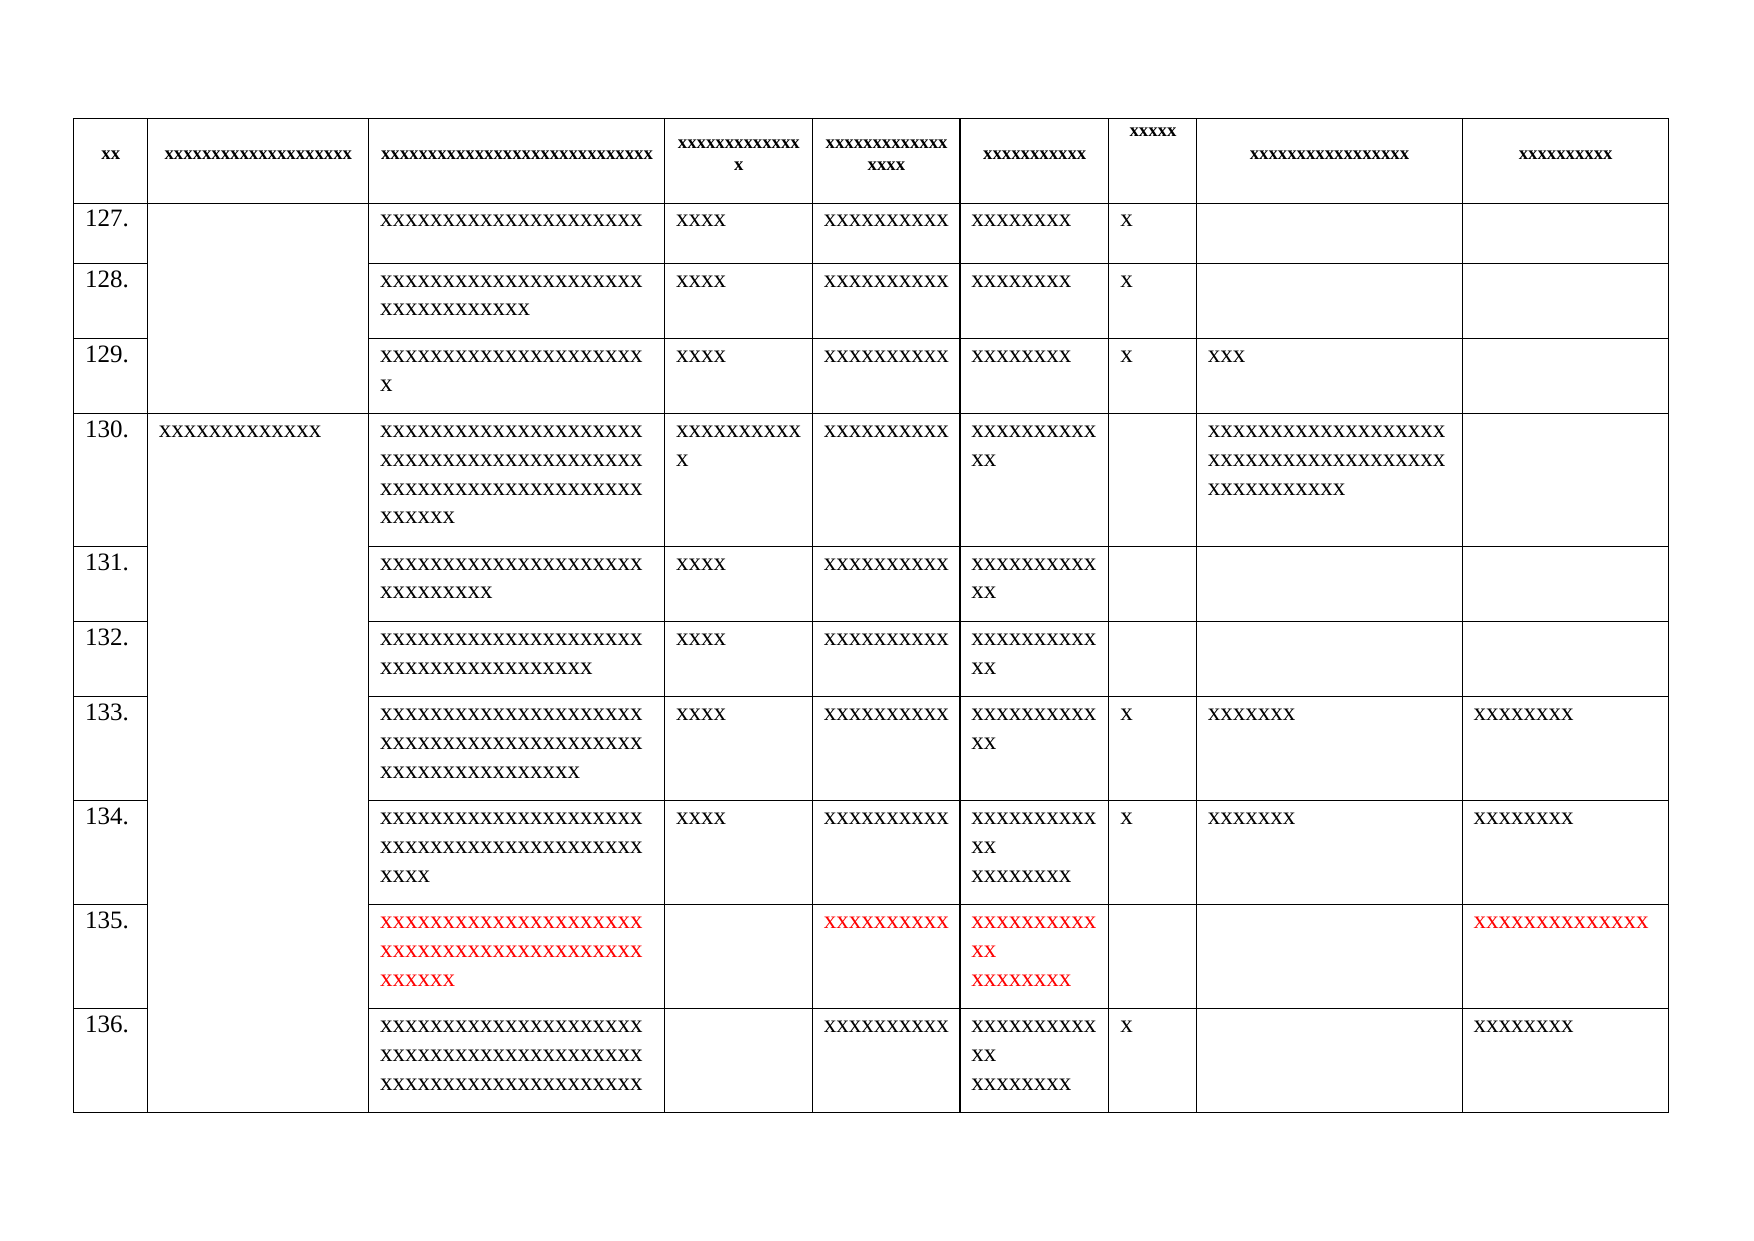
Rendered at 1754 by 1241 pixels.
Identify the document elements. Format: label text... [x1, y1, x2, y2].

table_cell xxxxxxxxxxxxxxxxxxxxxxxxxxxxxxxxx [369, 264, 664, 338]
table_cell [1197, 622, 1462, 696]
table_cell xxxx [665, 801, 812, 904]
table_cell xxxx [665, 264, 812, 338]
table_cell xxxx [665, 204, 812, 263]
table_cell xxxxxxxxxxxxxxxxxxxxxxxxxxxxxxxxxxxxxxxxxxxxxxxxxxxxxxxxxx [369, 697, 664, 800]
table_cell [1463, 264, 1668, 338]
table_cell [1197, 264, 1462, 338]
table_cell xxxxxxxx [1463, 697, 1668, 800]
table_cell [74, 801, 147, 904]
table_cell xxxxxxxxxxxxx [148, 414, 368, 1112]
table_header xxxxxxxxxxxxxx [665, 119, 812, 202]
table_cell xxxxxxxxxxxxxxxxxxxxxx [369, 339, 664, 413]
table_cell [1197, 547, 1462, 621]
table_cell xxxxxxxxxxxx [961, 414, 1108, 546]
table_cell x [1109, 264, 1196, 338]
table_cell [1109, 905, 1196, 1008]
table_cell [1109, 622, 1196, 696]
table_header xx [74, 119, 147, 202]
table_cell [74, 697, 147, 800]
table_cell [74, 414, 147, 546]
table_cell [1463, 414, 1668, 546]
table_cell xxxxxxxxxx [813, 204, 959, 263]
table_header xxxxxxxxxxxxxxxxx [1197, 119, 1462, 202]
table_cell [665, 1009, 812, 1112]
table_cell [1197, 1009, 1462, 1112]
table_header xxxxxxxxxxxxxxxxx [813, 119, 959, 202]
table_cell xxxxxxxxxxx [665, 414, 812, 546]
table_cell [1197, 905, 1462, 1008]
table_cell xxxxxxxxxxxx [961, 697, 1108, 800]
table_cell xxxx [665, 697, 812, 800]
table_cell xxxxxxxxxx [813, 264, 959, 338]
table_cell x [1109, 697, 1196, 800]
table_cell xxxxxxxxxx [813, 622, 959, 696]
table_cell xxxxxxxxxxxxxxxxxxxxxxxxxxxxxxxxxxxxxxxxxxxxxxxx [369, 905, 664, 1008]
table_header xxxxxxxxxx [1463, 119, 1668, 202]
table_cell x [1109, 1009, 1196, 1112]
table_cell xxxxxxxx [961, 204, 1108, 263]
table_cell xxxxxxxxxxxx xxxxxxxx [961, 1009, 1108, 1112]
table_cell xxxxxxxxxx [813, 697, 959, 800]
table_cell x [1109, 204, 1196, 263]
table_cell xxxxxxxxxxxxxx [1463, 905, 1668, 1008]
table_cell [1463, 339, 1668, 413]
table_cell xxxxxxxxxx [813, 905, 959, 1008]
table_header xxxxxxxxxxxxxxxxxxxx [148, 119, 368, 202]
table_cell [1109, 547, 1196, 621]
table_cell [665, 905, 812, 1008]
table_cell xxxx [665, 622, 812, 696]
table_header xxxxxxxxxxx [961, 119, 1108, 202]
table_cell xxxxxxxxxxxx [961, 547, 1108, 621]
table_cell [1109, 414, 1196, 546]
table_cell xxxxxxxxxxxxxxxxxxxxxxxxxxxxxxxxxxxxxxxxxxxxxxxxxxxxxxxxxxxxxxx [369, 1009, 664, 1112]
table_cell xxxxxxxxxxxxxxxxxxxxxxxxxxxxxxxxxxxxxxxxxxxxxx [369, 801, 664, 904]
table_cell [1197, 204, 1462, 263]
table_cell xxxxxxx [1197, 697, 1462, 800]
table_cell xxxxxxxxxxxxxxxxxxxxxxxxxxxxxxxxxxxxxx [369, 622, 664, 696]
table_cell xxxxxxxxxxxx [961, 622, 1108, 696]
table_cell xxxxxxx [1197, 801, 1462, 904]
table_cell [1463, 622, 1668, 696]
table_cell xxxxxxxxxx [813, 339, 959, 413]
table_cell xxxxxxxxxxxxxxxxxxxxxxxxxxxxxxxxxxxxxxxxxxxxxxxxxxxxxxxxxxxxxxxxxxxxx [369, 414, 664, 546]
table_cell xxxx [665, 339, 812, 413]
table_cell xxxxxxxxxxxxxxxxxxxxxxxxxxxxxx [369, 547, 664, 621]
table_cell xxxxxxxx [1463, 801, 1668, 904]
table_cell [74, 204, 147, 263]
table_cell [1463, 547, 1668, 621]
table_cell [74, 905, 147, 1008]
table_cell xxxxxxxx [961, 264, 1108, 338]
table_cell xxxxxxxx [1463, 1009, 1668, 1112]
table_cell [74, 264, 147, 338]
table_cell [74, 1009, 147, 1112]
table_cell xxxxxxxxxxxx xxxxxxxx [961, 905, 1108, 1008]
table_header xxxxxxxxxxxxxxxxxxxxxxxxxxxxx [369, 119, 664, 202]
table_cell [74, 547, 147, 621]
table_cell xxxxxxxxxx [813, 1009, 959, 1112]
table_cell [74, 339, 147, 413]
table_cell [74, 622, 147, 696]
table_cell xxxxxxxxxxxxxxxxxxxxxxxxxxxxxxxxxxxxxxxxxxxxxxxxx [1197, 414, 1462, 546]
table_cell xxxxxxxxxxxx xxxxxxxx [961, 801, 1108, 904]
table_cell x [1109, 339, 1196, 413]
table_cell xxxxxxxxxx [813, 801, 959, 904]
table_cell xxxxxxxx [961, 339, 1108, 413]
table_cell [1463, 204, 1668, 263]
table_header xxxxx [1109, 119, 1196, 202]
table_cell x [1109, 801, 1196, 904]
table_cell xxxxxxxxxxxxxxxxxxxxx [369, 204, 664, 263]
table_cell xxxxxxxxxx [813, 414, 959, 546]
table_cell xxx [1197, 339, 1462, 413]
table_cell xxxx [665, 547, 812, 621]
table_cell xxxxxxxxxx [813, 547, 959, 621]
